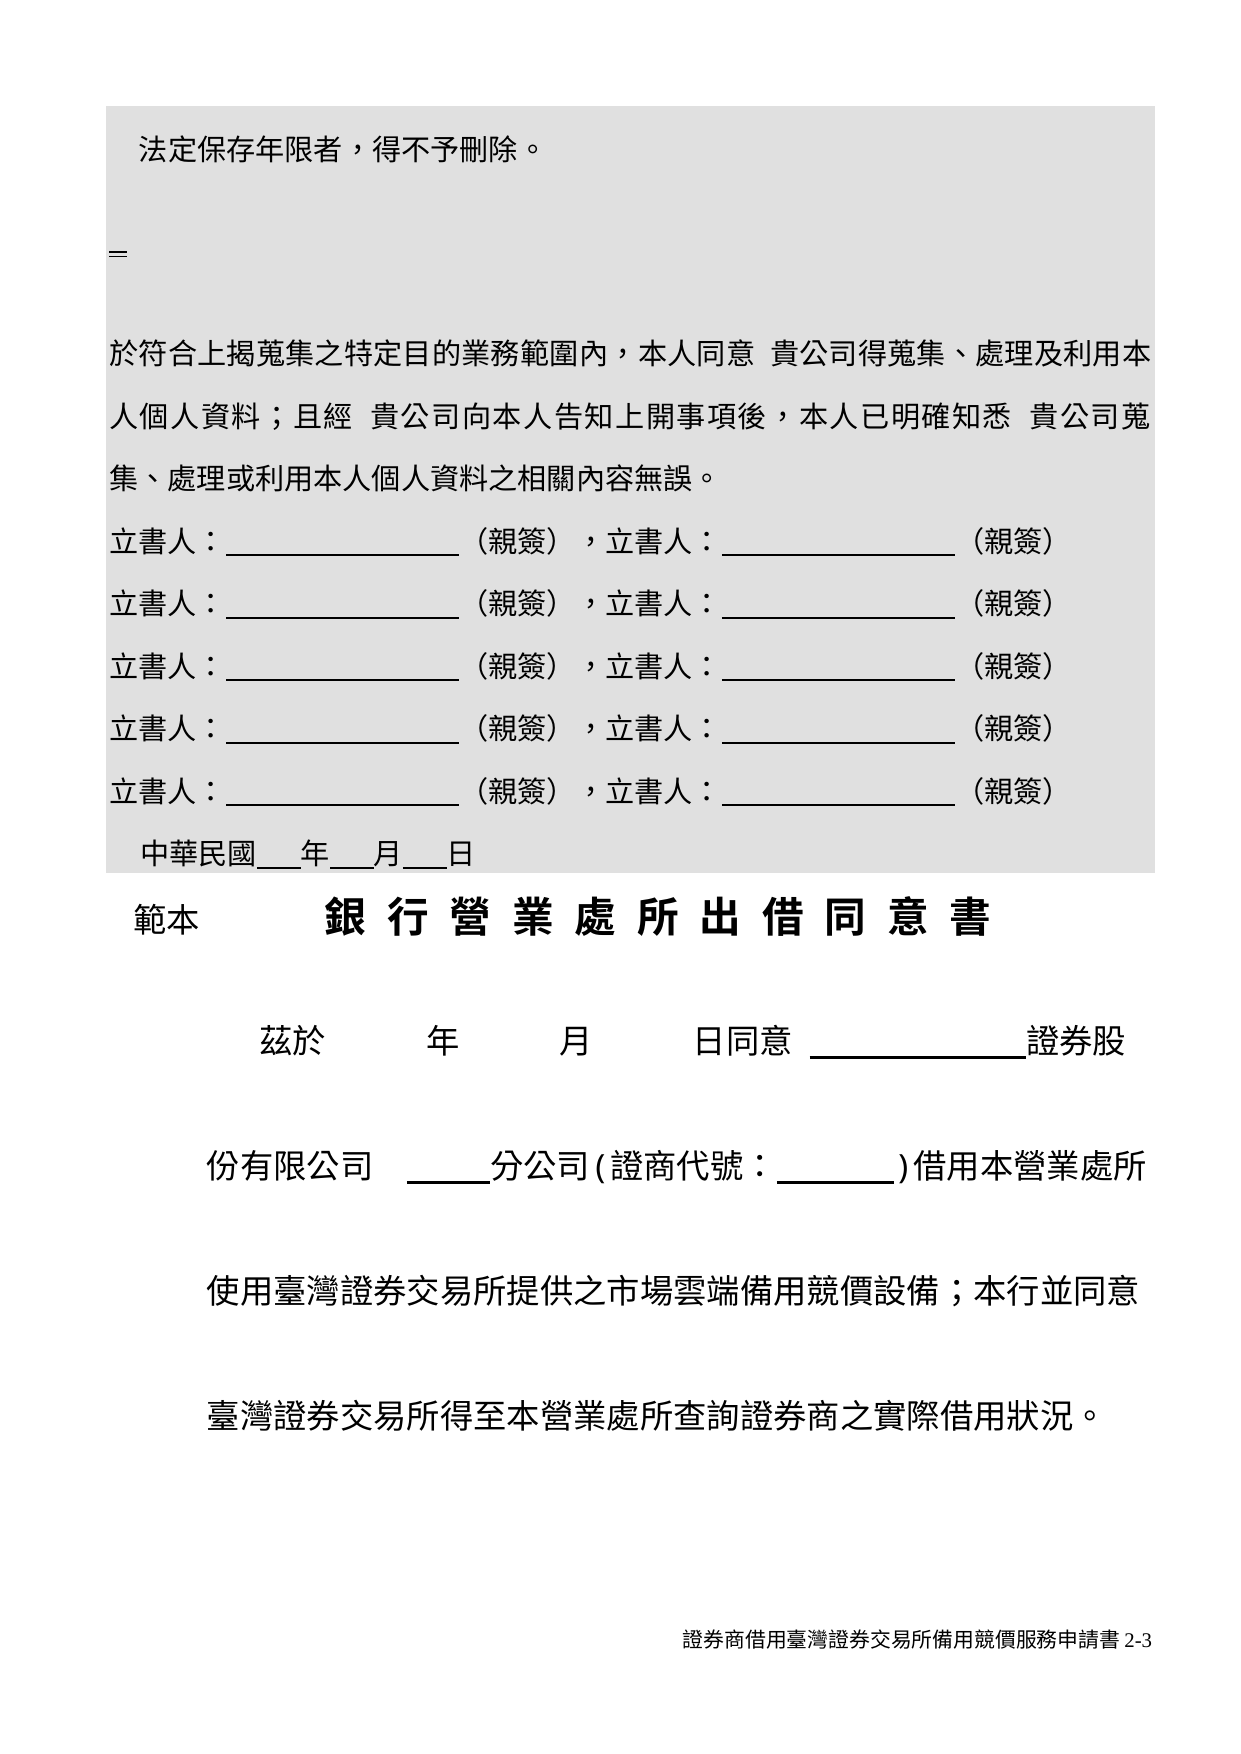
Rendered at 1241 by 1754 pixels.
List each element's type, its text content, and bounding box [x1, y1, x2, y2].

text 茲於 年 月 日同意 證券股份有限公司 分公司(證商代號： )借用本營業處所使用臺灣證券交易所提供之市場雲端備用競價設備；本行並同意臺灣證券交易所得至本營業處所查詢證券商之實際借用狀況。 [199, 998, 1152, 1435]
text 範本 銀 行 營 業 處 所 出 借 同 意 書 [133, 873, 1164, 935]
table_header 法定保存年限者，得不予刪除。 於符合上揭蒐集之特定目的業務範圍內，本人同意 貴公司得蒐集、處理及利用本人個人資料；且經 貴公司向本人告知上開事項後，本人已明確知悉 貴公司蒐集、處理或利用本人個人資料之相關內容無誤。 立書人： （親簽），立書人： （親簽） 立書人： （親簽），立書人： （親簽） 立書人： （親簽），立書人： （親簽） 立書人： （親簽），立書人： （親簽） 立書人： （親簽），立書人： （親簽） 中華民國 年 月 日 [106, 106, 1155, 873]
